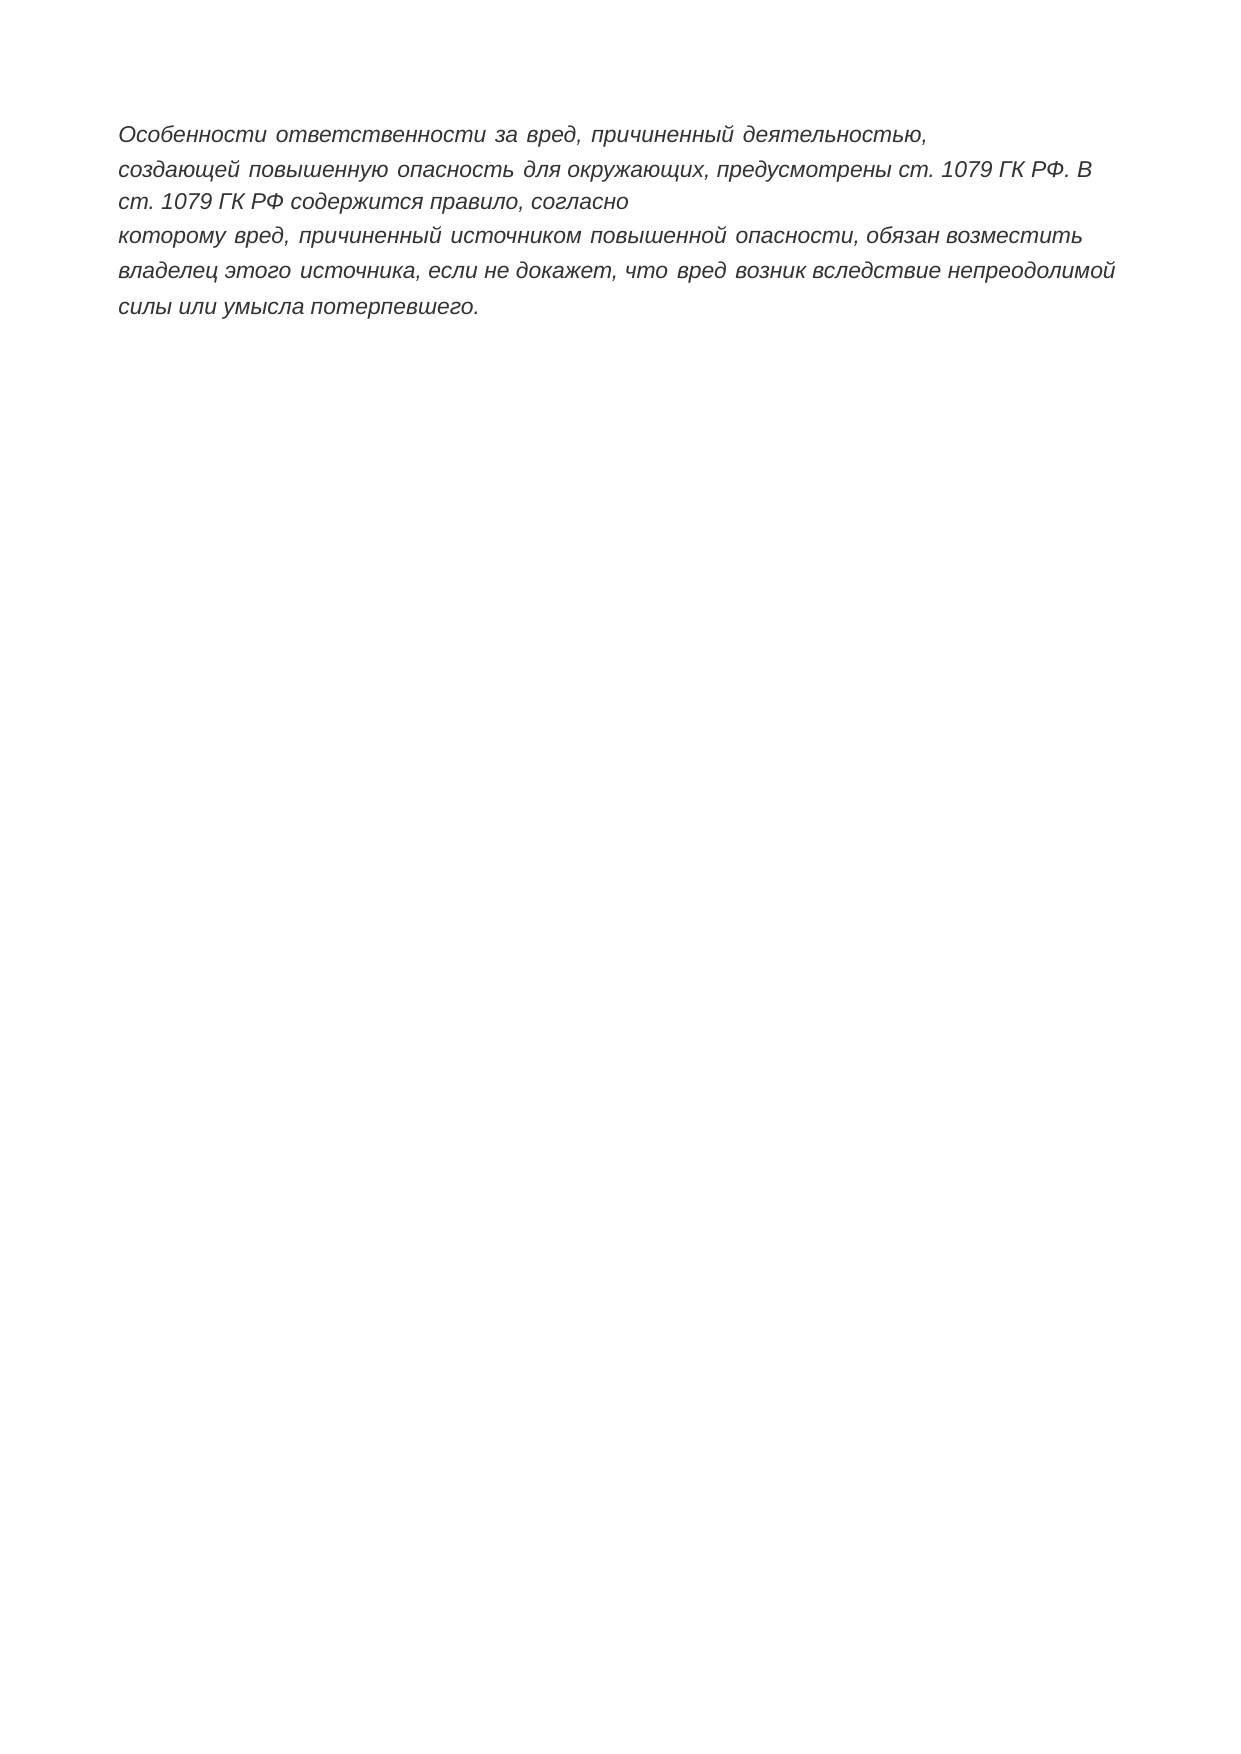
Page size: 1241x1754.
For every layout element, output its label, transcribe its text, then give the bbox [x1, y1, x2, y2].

text Особенности ответственности за вред, причиненный деятельностью, создающей повышенную опасность для окружающих, предусмотрены ст. 1079 ГК РФ. В ст. 1079 ГК РФ содержится правило, согласно которому вред, причиненный источником повышенной опасности, обязан возместить владелец этого источника, если не докажет, что вред возник вследствие непреодолимой силы или умысла потерпевшего. [118, 118, 1122, 321]
